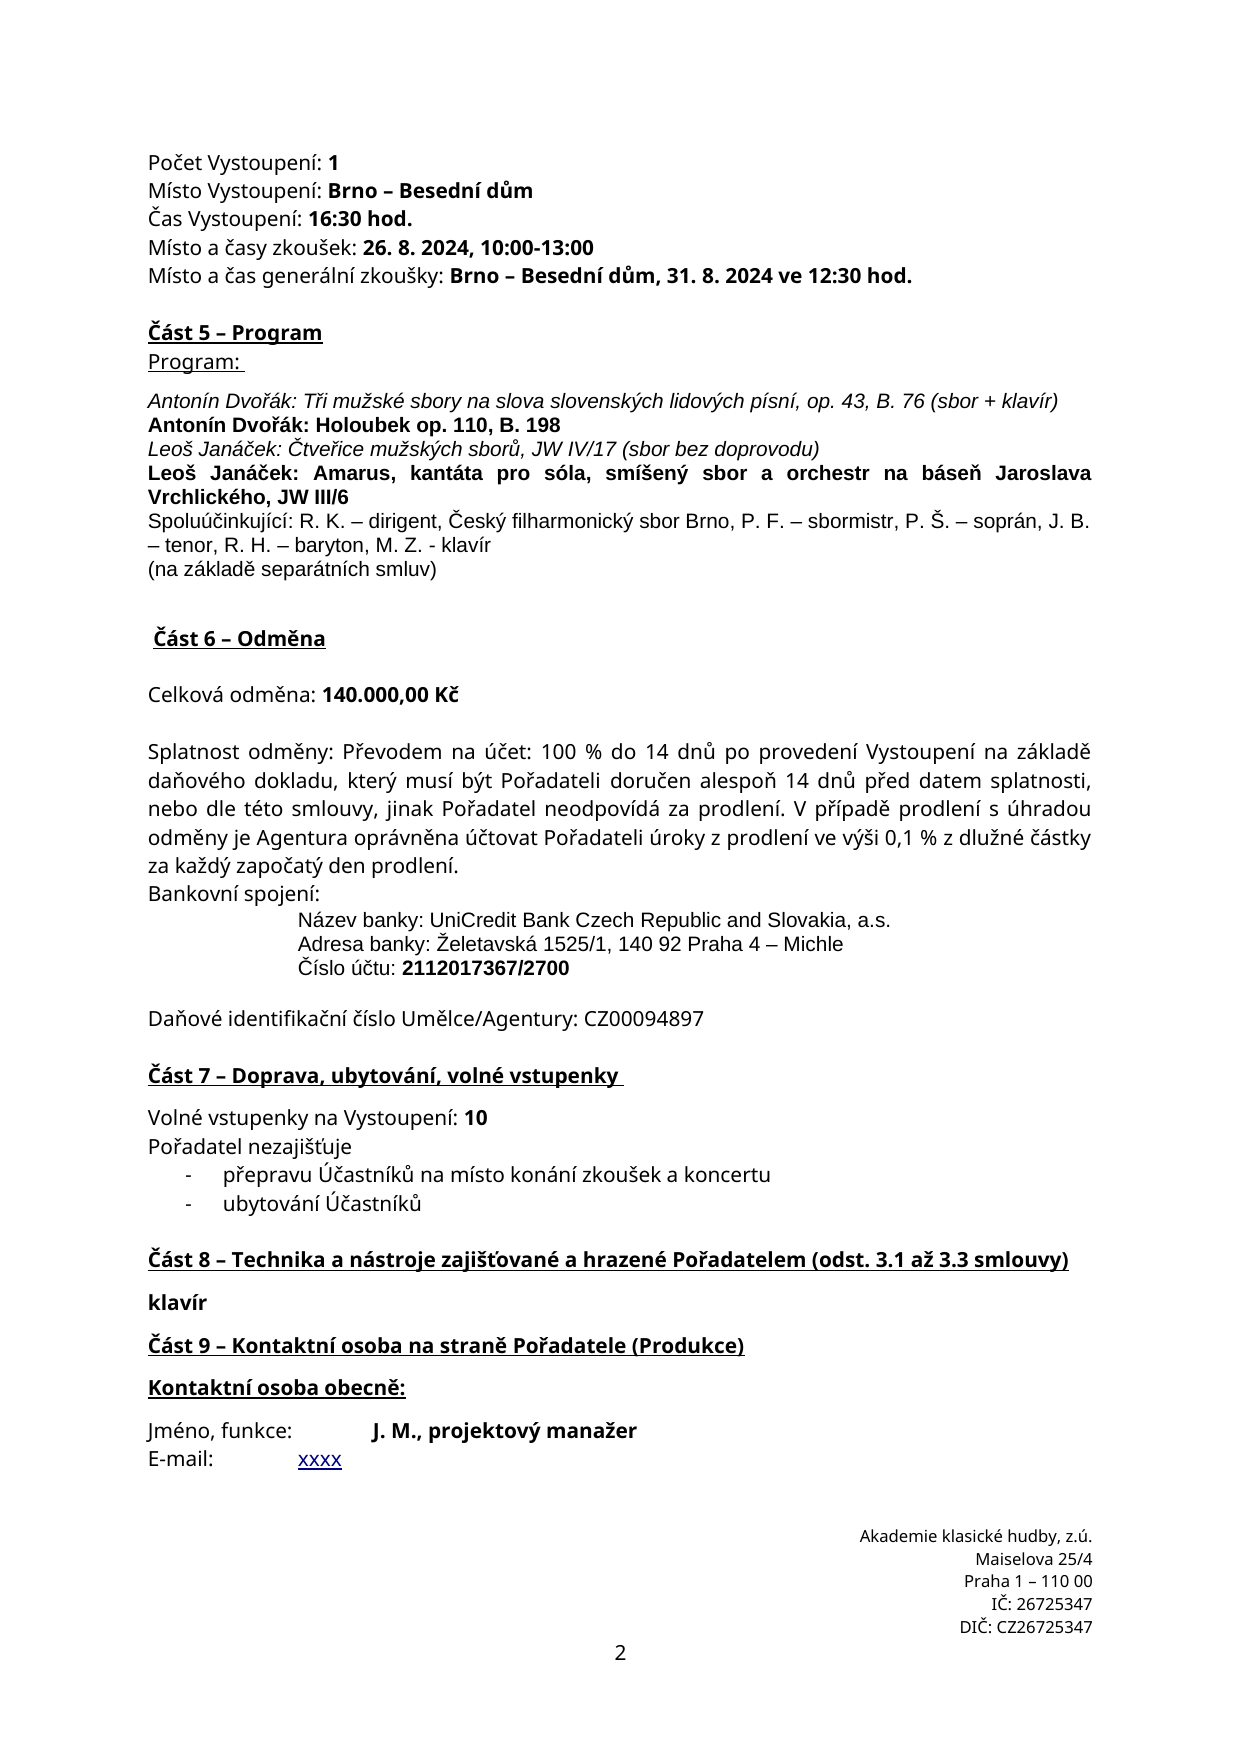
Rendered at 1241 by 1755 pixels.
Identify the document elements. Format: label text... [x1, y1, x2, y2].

text Část 7 – Doprava, ubytování, volné vstupenky [148, 1061, 1093, 1089]
text Leoš Janáček: Amarus, kantáta pro sóla, smíšený sbor a orchestr na báseň Jaroslava Vrchlického, JW III/6 [148, 461, 1093, 509]
text Program: [148, 347, 1093, 375]
list přepravu Účastníků na místo konání zkoušek a koncertu [185, 1160, 1093, 1189]
text E-mail: xxxx [148, 1444, 1093, 1473]
text Část 8 – Technika a nástroje zajišťované a hrazené Pořadatelem (odst. 3.1 až 3.3 smlouvy) [148, 1246, 1093, 1274]
text Čas Vystoupení: 16:30 hod. [148, 204, 1093, 233]
list ubytování Účastníků [185, 1189, 1093, 1217]
text Antonín Dvořák: Tři mužské sbory na slova slovenských lidových písní, op. 43, B. 76 (sbor + klavír) [148, 389, 1093, 413]
text Pořadatel nezajišťuje [148, 1132, 1093, 1160]
text (na základě separátních smluv) [148, 557, 1093, 581]
text Část 6 – Odměna [148, 624, 1093, 652]
text Antonín Dvořák: Holoubek op. 110, B. 198 [148, 413, 1093, 437]
text Název banky: UniCredit Bank Czech Republic and Slovakia, a.s. [223, 908, 1093, 932]
text Číslo účtu: 2112017367/2700 [223, 956, 1093, 980]
text Splatnost odměny: Převodem na účet: 100 % do 14 dnů po provedení Vystoupení na základě daňového dokladu, který musí být Pořadateli doručen alespoň 14 dnů před datem splatnosti, nebo dle této smlouvy, jinak Pořadatel neodpovídá za prodlení. V případě prodlení s úhradou odměny je Agentura oprávněna účtovat Pořadateli úroky z prodlení ve výši 0,1 % z dlužné částky za každý započatý den prodlení. [148, 737, 1093, 879]
text klavír [148, 1288, 1093, 1317]
text Část 9 – Kontaktní osoba na straně Pořadatele (Produkce) [148, 1331, 1093, 1359]
text Spoluúčinkující: R. K. – dirigent, Český filharmonický sbor Brno, P. F. – sbormistr, P. Š. – soprán, J. B. – tenor, R. H. – baryton, M. Z. - klavír [148, 509, 1093, 557]
text Počet Vystoupení: 1 [148, 148, 1093, 176]
text Jméno, funkce: J. M., projektový manažer [148, 1416, 1093, 1444]
text Část 5 – Program [148, 318, 1093, 347]
text Adresa banky: Želetavská 1525/1, 140 92 Praha 4 – Michle [223, 932, 1093, 956]
text Místo Vystoupení: Brno – Besední dům [148, 176, 1093, 204]
text Daňové identifikační číslo Umělce/Agentury: CZ00094897 [148, 1004, 1093, 1032]
text Leoš Janáček: Čtveřice mužských sborů, JW IV/17 (sbor bez doprovodu) [148, 437, 1093, 461]
text Kontaktní osoba obecně: [148, 1373, 1093, 1402]
text Místo a čas generální zkoušky: Brno – Besední dům, 31. 8. 2024 ve 12:30 hod. [148, 261, 1093, 290]
text Volné vstupenky na Vystoupení: 10 [148, 1103, 1093, 1132]
text Bankovní spojení: [148, 879, 1093, 908]
text Celková odměna: 140.000,00 Kč [148, 681, 1093, 709]
text Místo a časy zkoušek: 26. 8. 2024, 10:00-13:00 [148, 233, 1093, 261]
